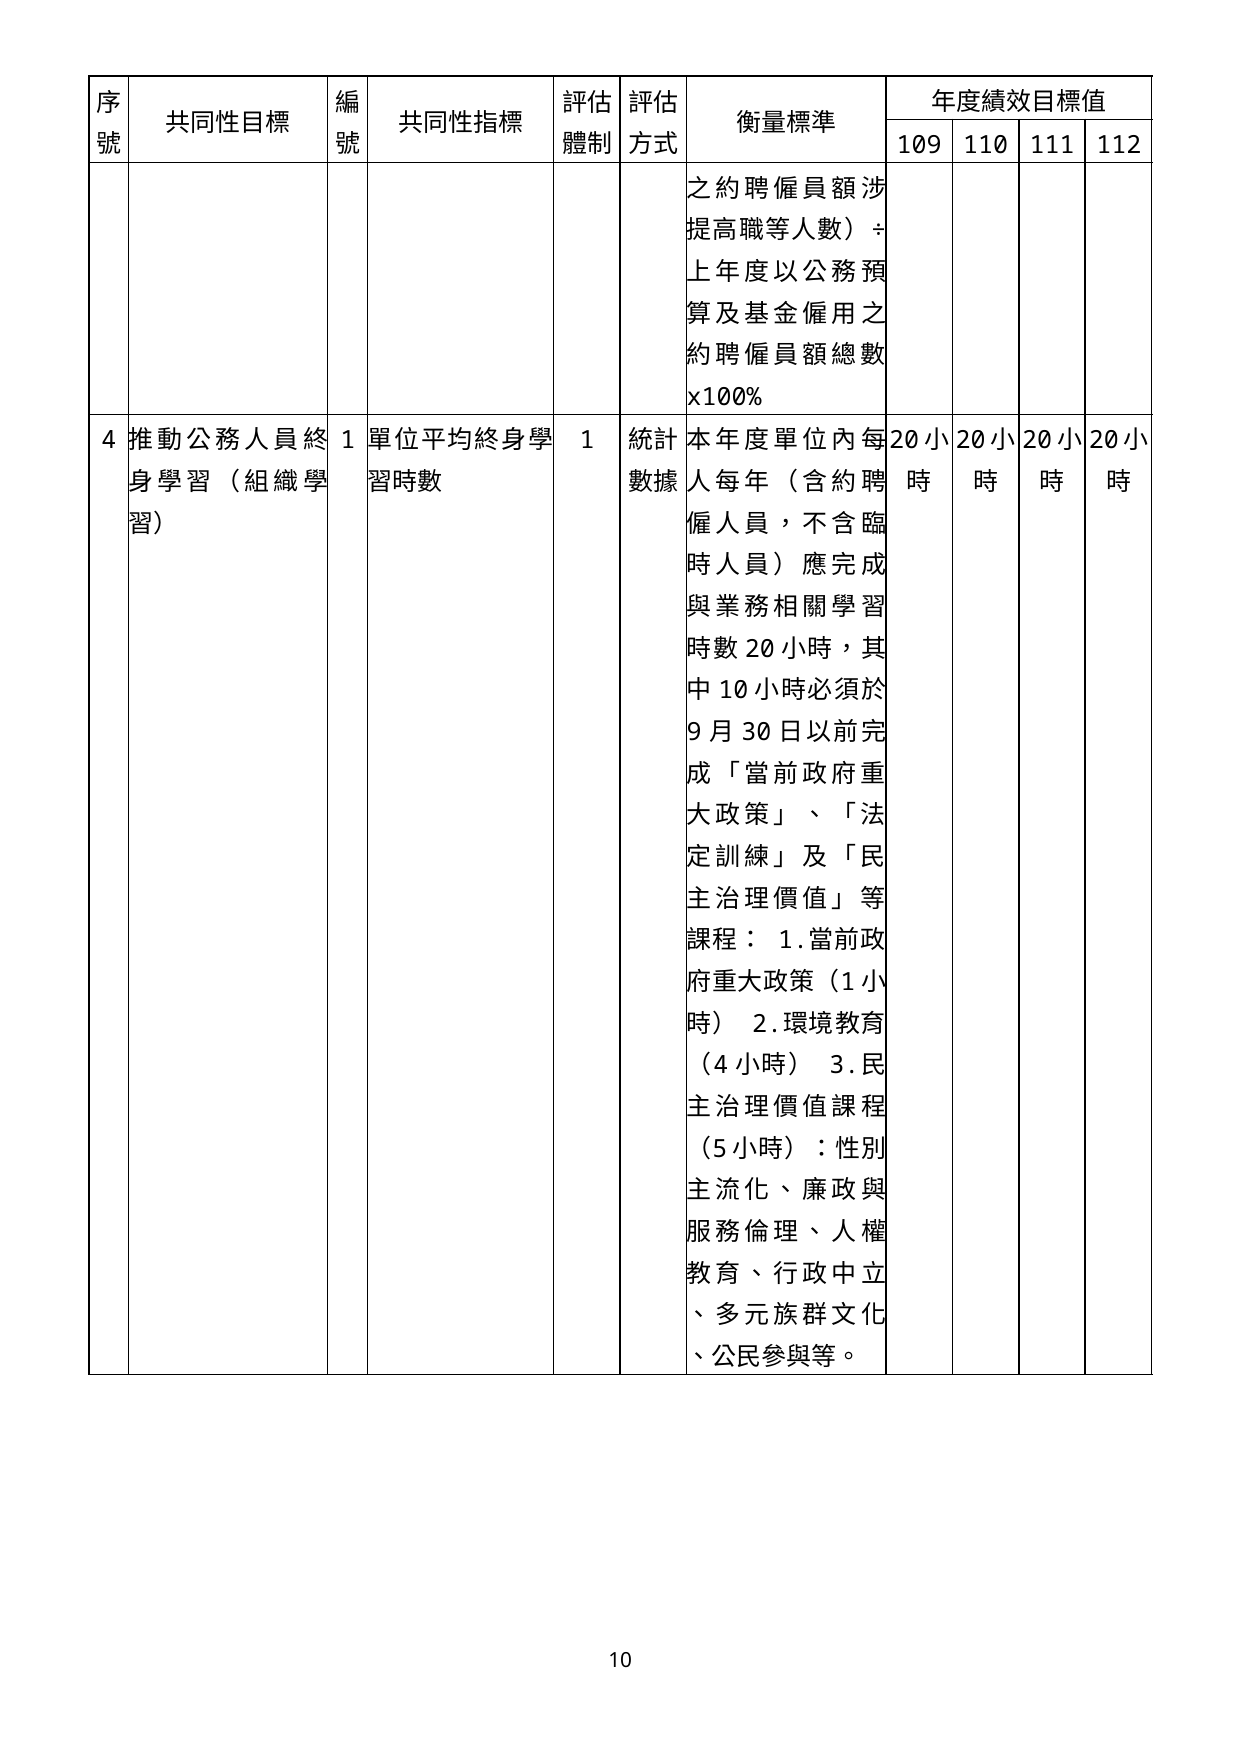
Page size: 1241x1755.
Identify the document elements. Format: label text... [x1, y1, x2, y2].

table_cell 4 [90, 415, 128, 1374]
table_cell 20小時 [887, 415, 952, 1374]
table_cell 111 [1020, 120, 1084, 162]
table_header 評估體制 [554, 77, 619, 162]
table_cell [953, 163, 1018, 414]
table_header 序號 [90, 77, 128, 162]
table_header 評估方式 [621, 77, 686, 162]
table_cell [1020, 163, 1084, 414]
table_cell 20小時 [1086, 415, 1151, 1374]
table_cell 之約聘僱員額涉提高職等人數）÷上年度以公務預算及基金僱用之約聘僱員額總數x100% [687, 163, 885, 414]
table_header 共同性目標 [129, 77, 327, 162]
table_cell [1086, 163, 1151, 414]
table_cell [621, 163, 686, 414]
table_cell 推動公務人員終身學習（組織學習） [129, 415, 327, 1374]
table_cell 110 [953, 120, 1018, 162]
table_cell 20小時 [1020, 415, 1084, 1374]
table_header 年度績效目標值 [887, 77, 1151, 118]
table_cell [554, 163, 619, 414]
table_header 編號 [328, 77, 367, 162]
table_cell 112 [1086, 120, 1151, 162]
table_cell 1 [328, 415, 367, 1374]
table_cell [887, 163, 952, 414]
table_cell 20小時 [953, 415, 1018, 1374]
table_header 衡量標準 [687, 77, 885, 162]
table_cell [328, 163, 367, 414]
table_cell 1 [554, 415, 619, 1374]
table_cell 本年度單位內每人每年（含約聘僱人員，不含臨時人員）應完成與業務相關學習時數20小時，其中10小時必須於9月30日以前完成「當前政府重大政策」、「法定訓練」及「民主治理價值」等課程： 1.當前政府重大政策（1小時） 2.環境教育（4小時） 3.民主治理價值課程（5小時）：性別主流化、廉政與服務倫理、人權教育、行政中立、多元族群文化、公民參與等。 [687, 415, 885, 1374]
table_header 共同性指標 [368, 77, 553, 162]
table_cell 統計數據 [621, 415, 686, 1374]
table_cell 單位平均終身學習時數 [368, 415, 553, 1374]
table_cell [129, 163, 327, 414]
table_cell [368, 163, 553, 414]
table_cell 109 [887, 120, 952, 162]
table_cell [90, 163, 128, 414]
